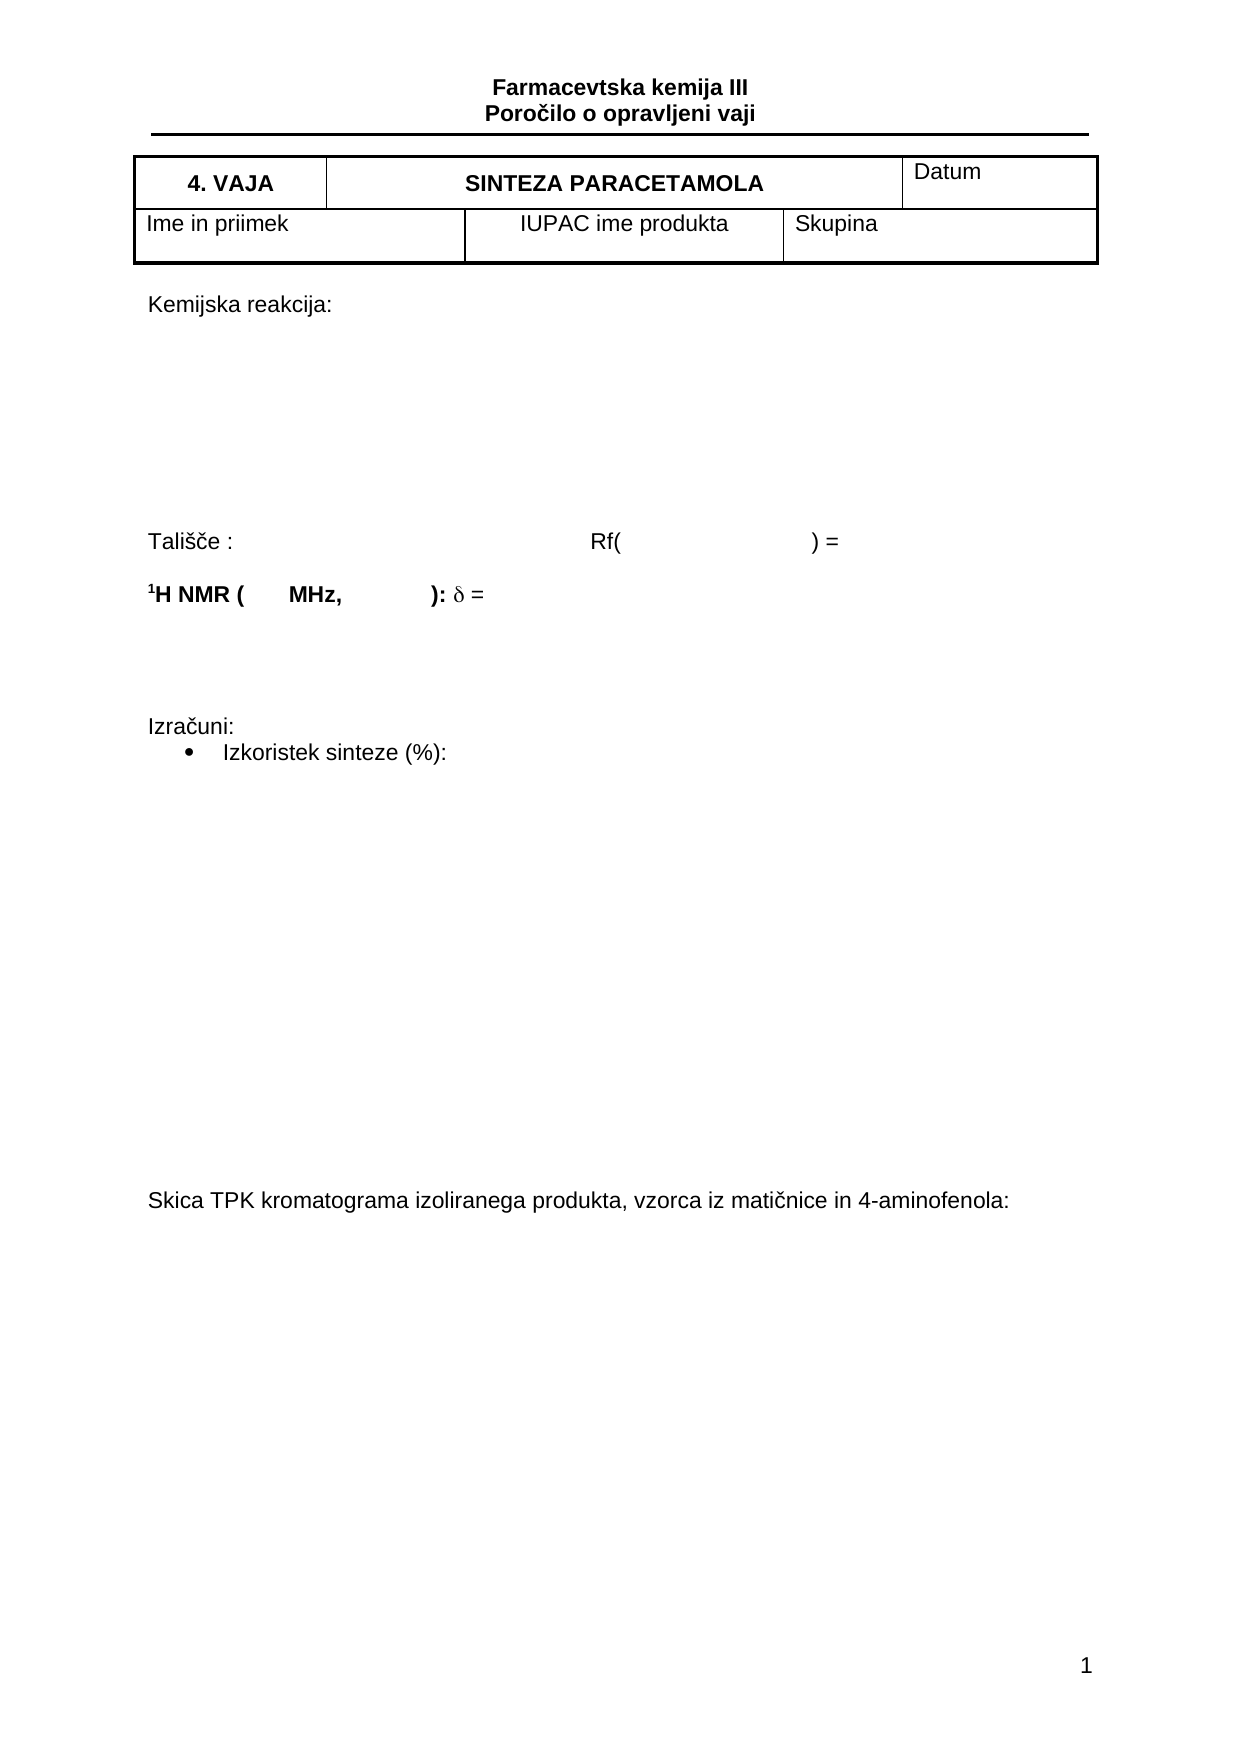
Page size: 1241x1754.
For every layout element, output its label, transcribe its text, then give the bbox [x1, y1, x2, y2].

text Izračuni: [148, 713, 1093, 739]
table_cell Ime in priimek [136, 210, 464, 261]
list Izkoristek sinteze (%): [185, 739, 1093, 765]
table_header 4. VAJA [136, 158, 326, 208]
table_cell IUPAC ime produkta [466, 210, 783, 261]
text 1H NMR ( MHz, ):  = [148, 581, 1093, 607]
table_header Datum [903, 158, 1096, 208]
text Skica TPK kromatograma izoliranega produkta, vzorca iz matičnice in 4-aminofenola: [148, 1187, 1093, 1213]
table_cell Skupina [784, 210, 1096, 261]
text Tališče : Rf( ) = [148, 528, 1093, 554]
text Kemijska reakcija: [148, 291, 1093, 317]
table_header SINTEZA PARACETAMOLA [327, 158, 902, 208]
